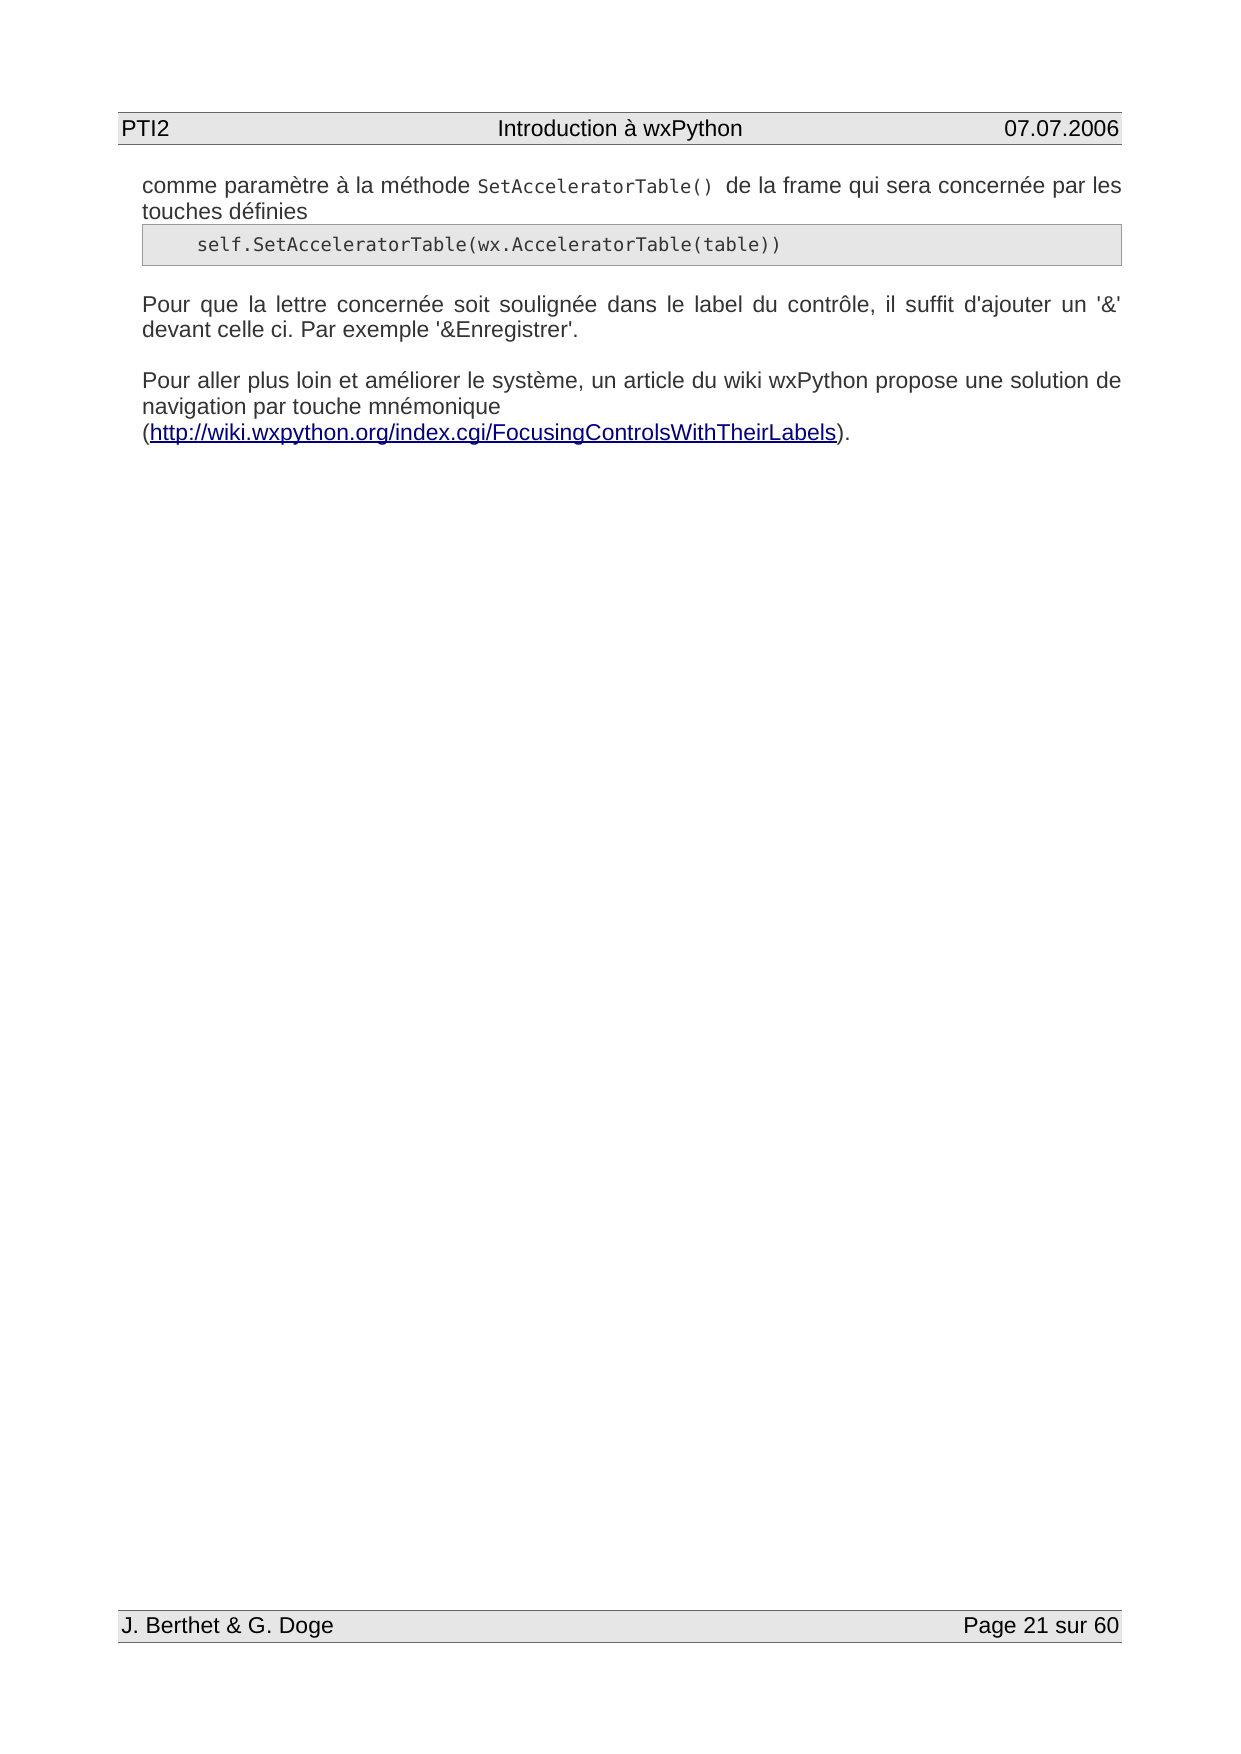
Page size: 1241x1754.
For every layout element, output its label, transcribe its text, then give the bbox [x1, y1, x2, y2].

text Pour aller plus loin et améliorer le système, un article du wiki wxPython propose une solution de navigation par touche mnémonique [142, 368, 1122, 419]
text self.SetAcceleratorTable(wx.AcceleratorTable(table)) [143, 225, 1121, 265]
text (http://wiki.wxpython.org/index.cgi/FocusingControlsWithTheirLabels). [142, 419, 1122, 445]
text comme paramètre à la méthode SetAcceleratorTable() de la frame qui sera concernée par les touches définies [142, 173, 1122, 224]
text Pour que la lettre concernée soit soulignée dans le label du contrôle, il suffit d'ajouter un '&' devant celle ci. Par exemple '&Enregistrer'. [142, 292, 1122, 343]
